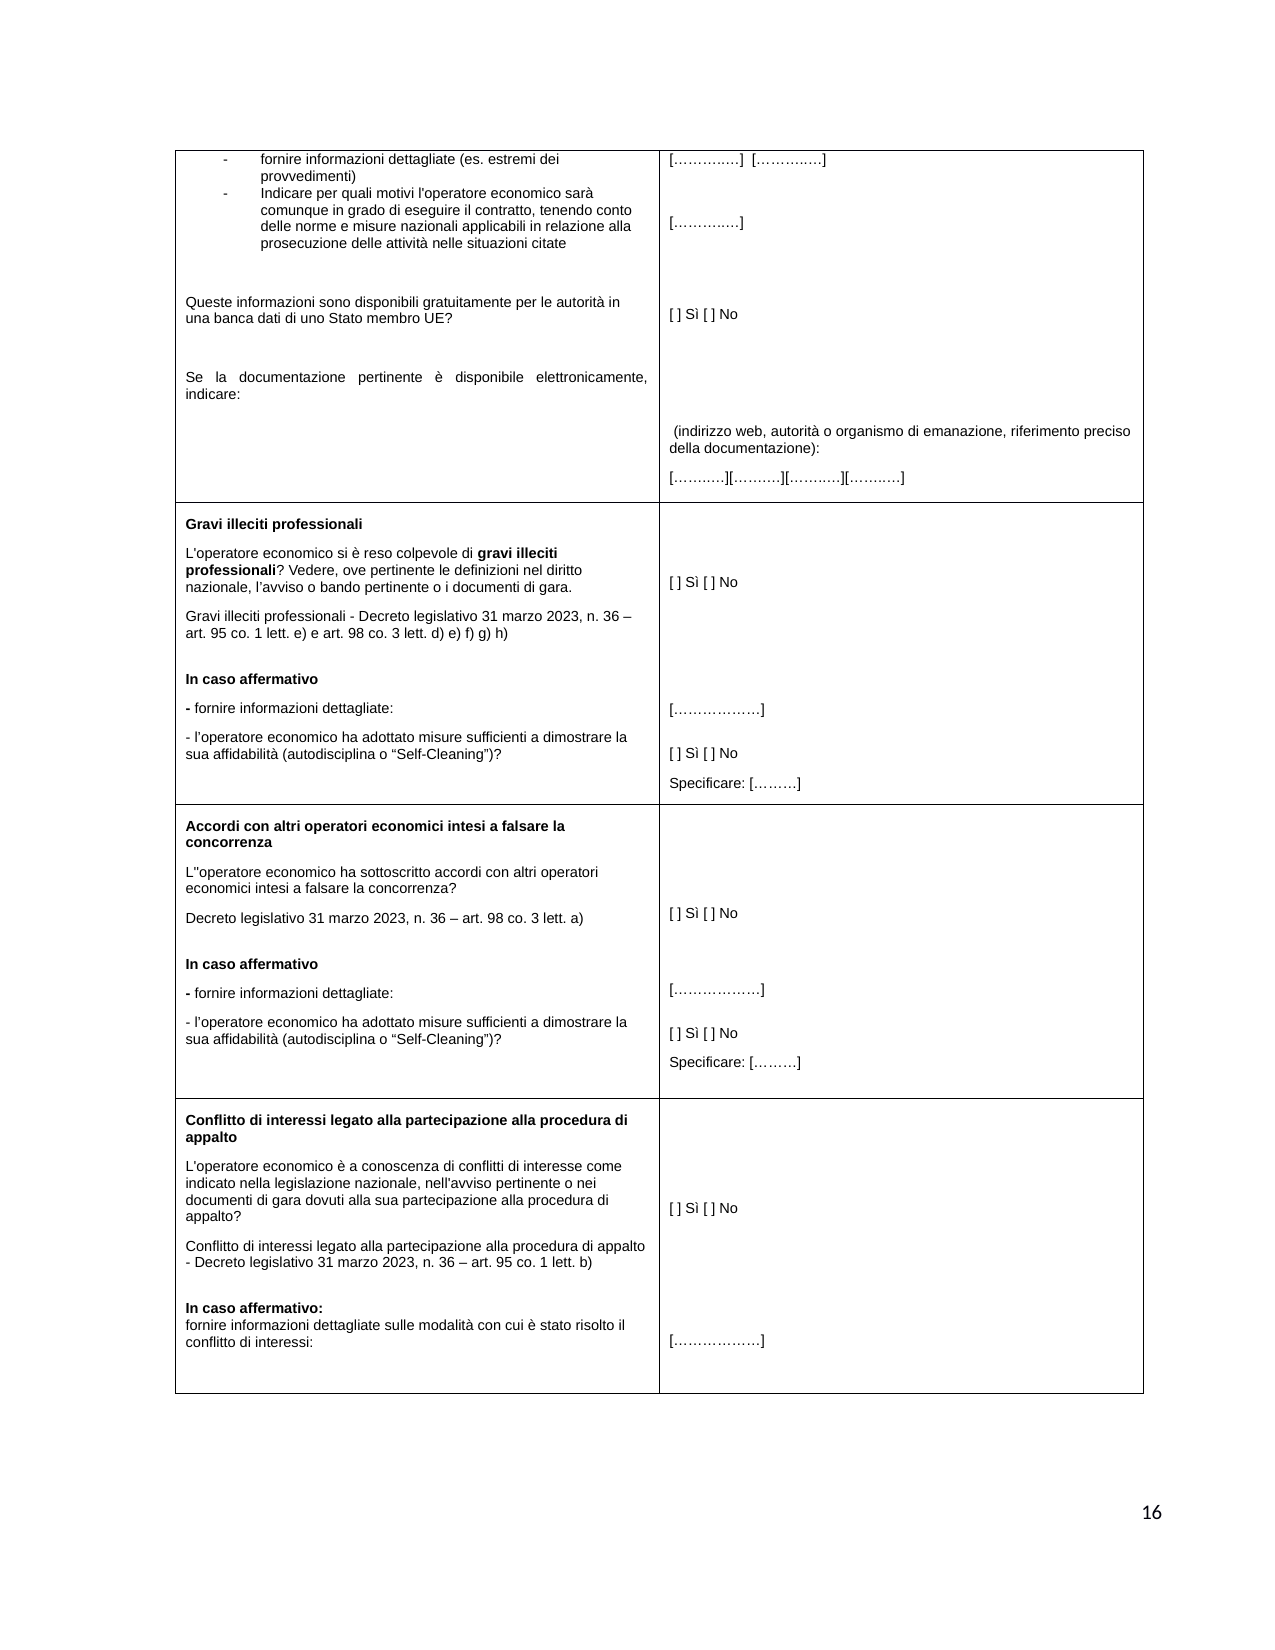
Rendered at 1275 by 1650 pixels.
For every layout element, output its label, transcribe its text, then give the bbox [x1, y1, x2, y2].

table_cell fornire informazioni dettagliate (es. estremi dei provvedimenti) Indicare per quali motivi l'operatore economico sarà comunque in grado di eseguire il contratto, tenendo conto delle norme e misure nazionali applicabili in relazione alla prosecuzione delle attività nelle situazioni citate Queste informazioni sono disponibili gratuitamente per le autorità in una banca dati di uno Stato membro UE? Se la documentazione pertinente è disponibile elettronicamente, indicare: [176, 151, 659, 502]
table_cell [ ] Sì [ ] No [………………] [660, 1099, 1143, 1392]
table_cell Accordi con altri operatori economici intesi a falsare la concorrenza L''operatore economico ha sottoscritto accordi con altri operatori economici intesi a falsare la concorrenza? Decreto legislativo 31 marzo 2023, n. 36 – art. 98 co. 3 lett. a) In caso affermativo - fornire informazioni dettagliate: - l’operatore economico ha adottato misure sufficienti a dimostrare la sua affidabilità (autodisciplina o “Self-Cleaning”)? [176, 805, 659, 1098]
table_cell [ ] Sì [ ] No [………………] [ ] Sì [ ] No Specificare: [………] [660, 805, 1143, 1098]
table_cell [………..…] [………..…] [………..…] [ ] Sì [ ] No (indirizzo web, autorità o organismo di emanazione, riferimento preciso della documentazione): [……..…][…….…][……..…][……..…] [660, 151, 1143, 502]
table_cell Gravi illeciti professionali L'operatore economico si è reso colpevole di gravi illeciti professionali? Vedere, ove pertinente le definizioni nel diritto nazionale, l’avviso o bando pertinente o i documenti di gara. Gravi illeciti professionali - Decreto legislativo 31 marzo 2023, n. 36 – art. 95 co. 1 lett. e) e art. 98 co. 3 lett. d) e) f) g) h) In caso affermativo - fornire informazioni dettagliate: - l’operatore economico ha adottato misure sufficienti a dimostrare la sua affidabilità (autodisciplina o “Self-Cleaning”)? [176, 503, 659, 804]
table_cell [ ] Sì [ ] No [………………] [ ] Sì [ ] No Specificare: [………] [660, 503, 1143, 804]
table_cell Conflitto di interessi legato alla partecipazione alla procedura di appalto L'operatore economico è a conoscenza di conflitti di interesse come indicato nella legislazione nazionale, nell'avviso pertinente o nei documenti di gara dovuti alla sua partecipazione alla procedura di appalto? Conflitto di interessi legato alla partecipazione alla procedura di appalto - Decreto legislativo 31 marzo 2023, n. 36 – art. 95 co. 1 lett. b) In caso affermativo: fornire informazioni dettagliate sulle modalità con cui è stato risolto il conflitto di interessi: [176, 1099, 659, 1392]
